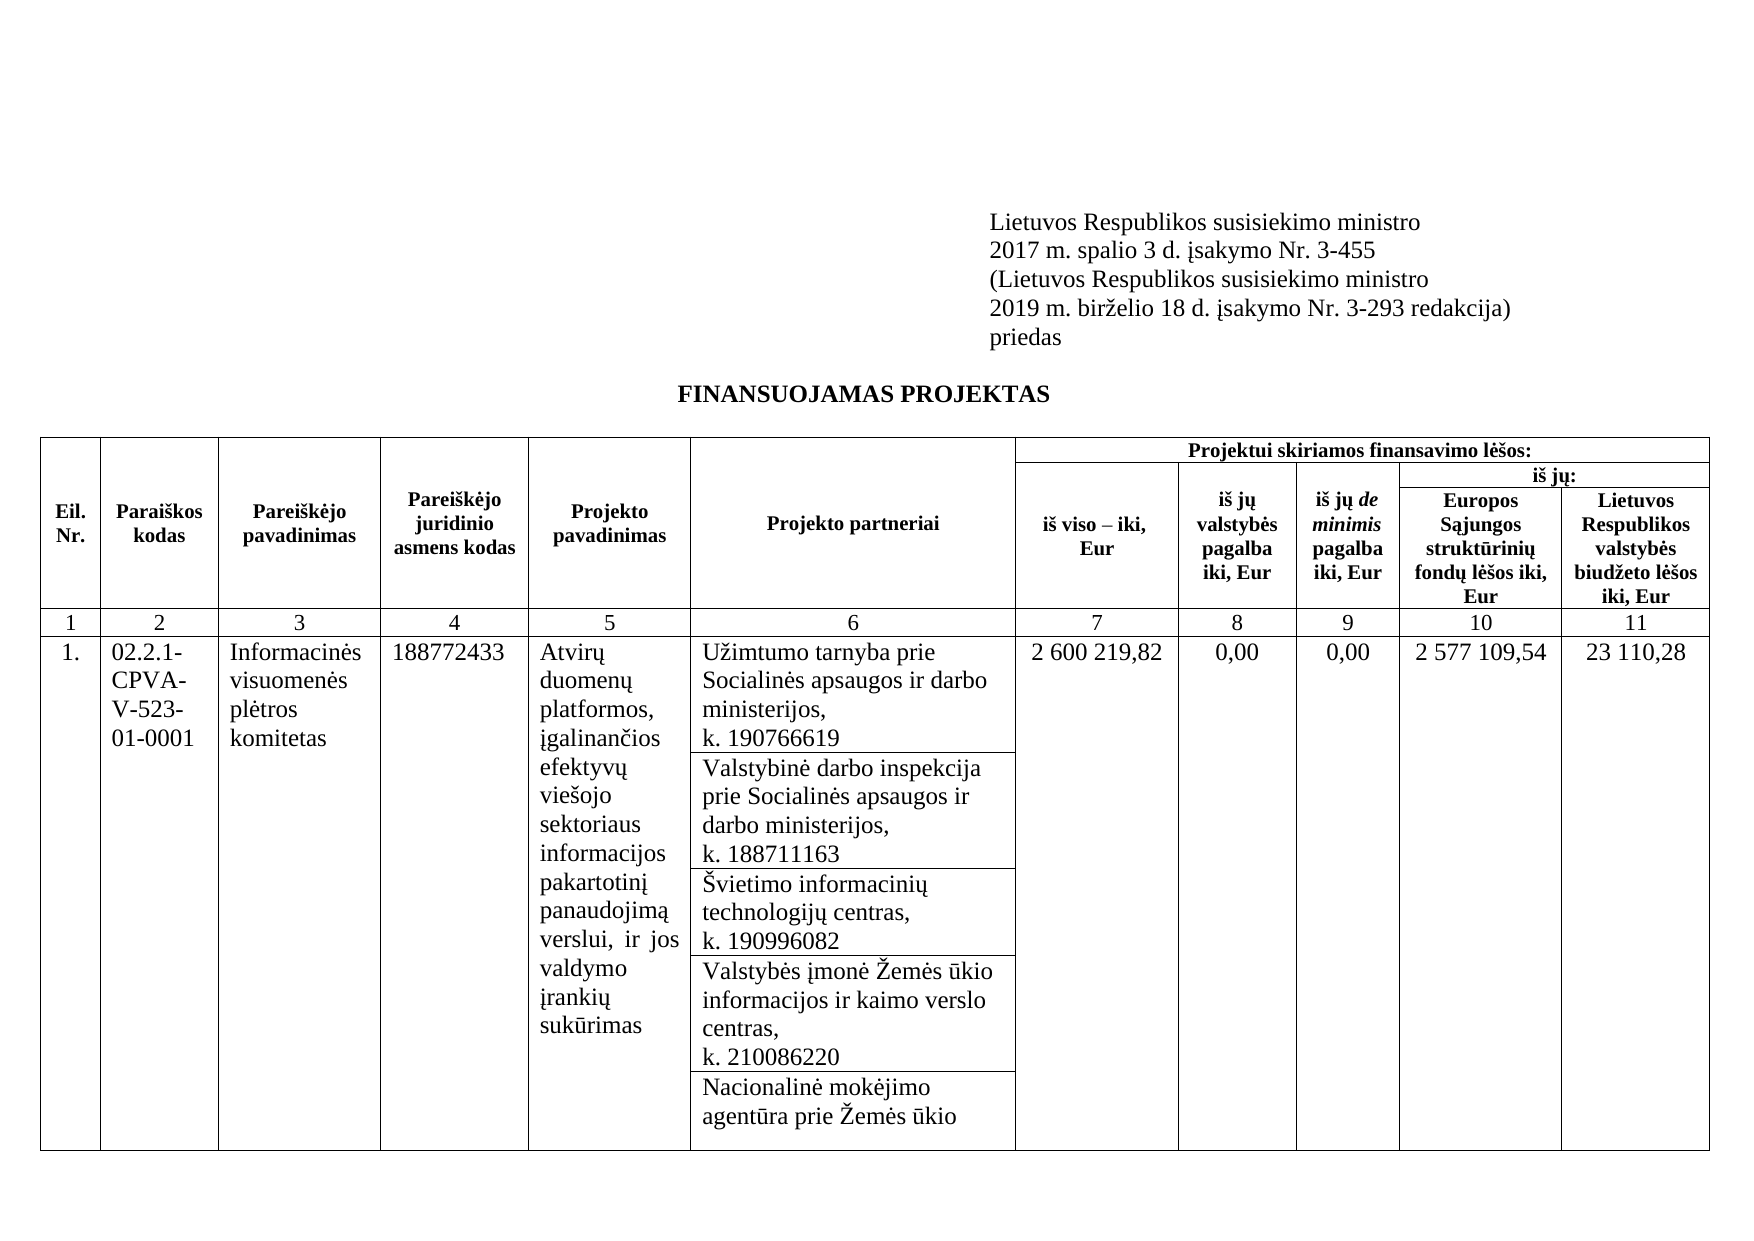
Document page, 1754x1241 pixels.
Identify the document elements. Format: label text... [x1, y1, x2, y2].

table_cell iš jų: [1400, 463, 1709, 487]
table_cell 10 [1400, 609, 1561, 636]
table_cell Nacionalinė mokėjimo agentūra prie Žemės ūkio [691, 1072, 1015, 1149]
table_cell 2 [101, 609, 218, 636]
table_cell 5 [529, 609, 690, 636]
table_cell 0,00 [1179, 637, 1296, 1149]
text priedas [989, 322, 1627, 350]
table_cell Valstybės įmonė Žemės ūkio informacijos ir kaimo verslo centras, k. 210086220 [691, 956, 1015, 1071]
table_header Paraiškos kodas [101, 438, 218, 608]
table_cell Švietimo informacinių technologijų centras, k. 190996082 [691, 869, 1015, 955]
table_cell 3 [219, 609, 380, 636]
table_cell 1 [41, 609, 100, 636]
text 2017 m. spalio 3 d. įsakymo Nr. 3-455 [989, 235, 1627, 264]
table_cell iš jų de minimis pagalba iki, Eur [1297, 463, 1399, 608]
table_header Projektui skiriamos finansavimo lėšos: [1016, 438, 1709, 462]
table_header Pareiškėjo pavadinimas [219, 438, 380, 608]
table_cell Užimtumo tarnyba prie Socialinės apsaugos ir darbo ministerijos, k. 190766619 [691, 637, 1015, 752]
table_cell 6 [691, 609, 1015, 636]
table_cell 1. [41, 637, 100, 1149]
table_cell Valstybinė darbo inspekcija prie Socialinės apsaugos ir darbo ministerijos, k. 188711163 [691, 753, 1015, 868]
table_cell 11 [1562, 609, 1709, 636]
table_cell 2 577 109,54 [1400, 637, 1561, 1149]
table_header Projekto pavadinimas [529, 438, 690, 608]
table_cell 8 [1179, 609, 1296, 636]
table_cell Atvirų duomenų platformos, įgalinančios efektyvų viešojo sektoriaus informacijos pakartotinį panaudojimą verslui, ir jos valdymo įrankių sukūrimas [529, 637, 690, 1149]
table_header Projekto partneriai [691, 438, 1015, 608]
table_cell iš viso – iki, Eur [1016, 463, 1178, 608]
table_cell 0,00 [1297, 637, 1399, 1149]
table_cell 23 110,28 [1562, 637, 1709, 1149]
table_header Eil. Nr. [41, 438, 100, 608]
text FINANSUOJAMAS PROJEKTAS [29, 379, 1698, 408]
table_cell Informacinės visuomenės plėtros komitetas [219, 637, 380, 1149]
table_cell iš jų valstybės pagalba iki, Eur [1179, 463, 1296, 608]
table_cell 02.2.1-CPVA-V-523-01-0001 [101, 637, 218, 1149]
table_cell 4 [381, 609, 528, 636]
table_cell 188772433 [381, 637, 528, 1149]
table_cell Lietuvos Respublikos valstybės biudžeto lėšos iki, Eur [1562, 488, 1709, 608]
table_header Pareiškėjo juridinio asmens kodas [381, 438, 528, 608]
text 2019 m. birželio 18 d. įsakymo Nr. 3-293 redakcija) [989, 293, 1627, 322]
table_cell 2 600 219,82 [1016, 637, 1178, 1149]
text (Lietuvos Respublikos susisiekimo ministro [989, 264, 1627, 293]
table_cell 9 [1297, 609, 1399, 636]
table_cell 7 [1016, 609, 1178, 636]
text Lietuvos Respublikos susisiekimo ministro [989, 207, 1627, 235]
table_cell Europos Sąjungos struktūrinių fondų lėšos iki, Eur [1400, 488, 1561, 608]
